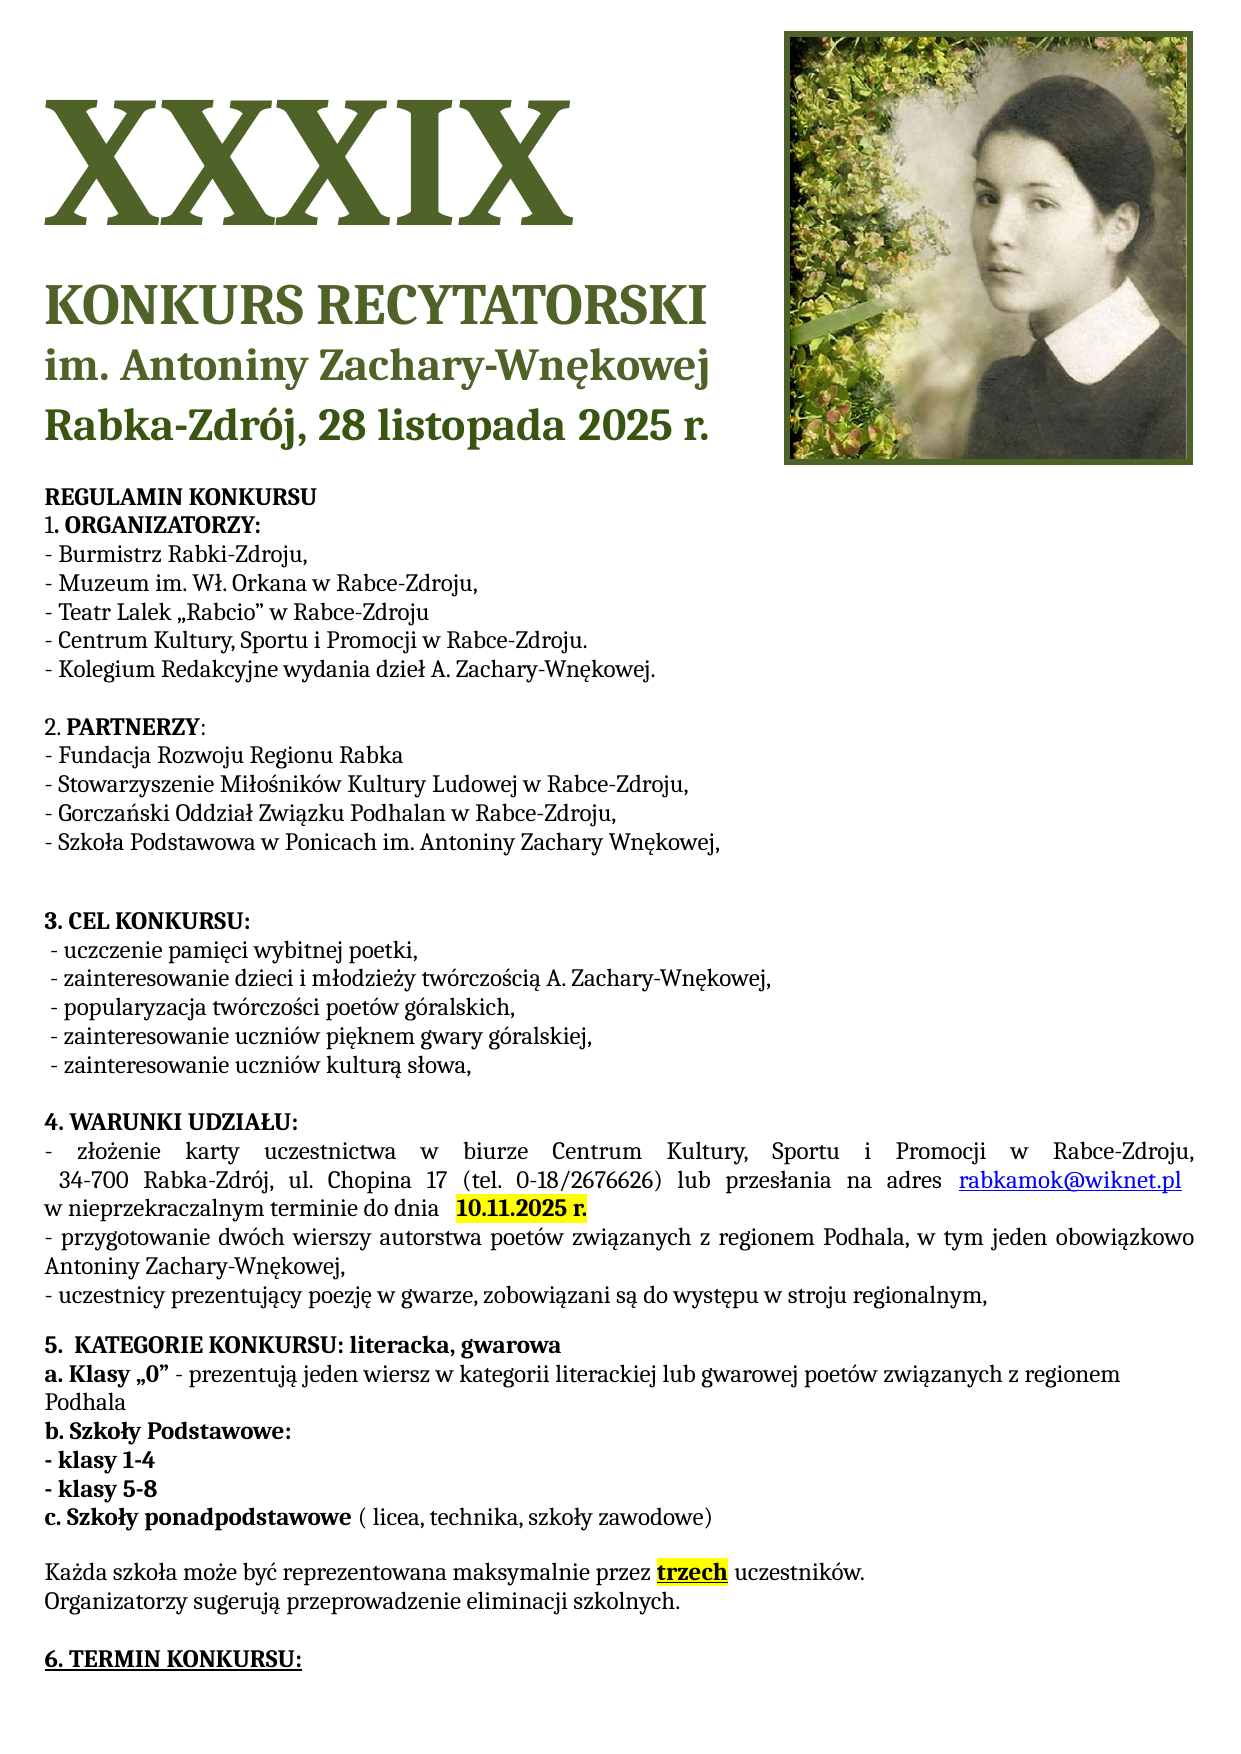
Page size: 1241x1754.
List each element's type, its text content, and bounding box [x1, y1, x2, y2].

text 3. CEL KONKURSU: - uczczenie pamięci wybitnej poetki, - zainteresowanie dzieci i młodzieży twórczością A. Zachary-Wnękowej, - popularyzacja twórczości poetów góralskich, - zainteresowanie uczniów pięknem gwary góralskiej, [44, 907, 1196, 1051]
text 4. WARUNKI UDZIAŁU: [44, 1079, 1196, 1137]
text - Teatr Lalek „Rabcio” w Rabce-Zdroju [44, 598, 1196, 626]
text KONKURS RECYTATORSKI [44, 272, 784, 339]
text XXXIX [44, 56, 784, 272]
text - klasy 1-4 [44, 1446, 1196, 1474]
text - przygotowanie dwóch wierszy autorstwa poetów związanych z regionem Podhala, w tym jeden obowiązkowo Antoniny Zachary-Wnękowej, [44, 1223, 1196, 1281]
text - złożenie karty uczestnictwa w biurze Centrum Kultury, Sportu i Promocji w Rabce-Zdroju, 34-700 Rabka-Zdrój, ul. Chopina 17 (tel. 0-18/2676626) lub przesłania na adres rabkamok@wiknet.pl w nieprzekraczalnym terminie do dnia 10.11.2025 r. [44, 1137, 1196, 1223]
text c. Szkoły ponadpodstawowe ( licea, technika, szkoły zawodowe) [44, 1503, 1196, 1532]
text - Centrum Kultury, Sportu i Promocji w Rabce-Zdroju. [44, 626, 1196, 655]
text - Stowarzyszenie Miłośników Kultury Ludowej w Rabce-Zdroju, [44, 770, 1196, 799]
text - zainteresowanie uczniów kulturą słowa, [44, 1051, 1196, 1079]
text 5. KATEGORIE KONKURSU: literacka, gwarowa [44, 1331, 1196, 1359]
text - Burmistrz Rabki-Zdroju, [44, 540, 1196, 569]
text im. Antoniny Zachary-Wnękowej Rabka-Zdrój, 28 listopada 2025 r. REGULAMIN KONKURSU [44, 339, 1196, 511]
text a. Klasy „0” - prezentują jeden wiersz w kategorii literackiej lub gwarowej poetów związanych z regionem Podhala [44, 1359, 1196, 1417]
text - Kolegium Redakcyjne wydania dzieł A. Zachary-Wnękowej. [44, 655, 1196, 684]
text b. Szkoły Podstawowe: [44, 1417, 1196, 1446]
picture [790, 37, 1187, 459]
text - klasy 5-8 [44, 1474, 1196, 1503]
text - Gorczański Oddział Związku Podhalan w Rabce-Zdroju, [44, 799, 1196, 828]
text - uczestnicy prezentujący poezję w gwarze, zobowiązani są do występu w stroju regionalnym, [44, 1281, 1196, 1309]
text 6. TERMIN KONKURSU: [44, 1645, 1196, 1673]
text - Muzeum im. Wł. Orkana w Rabce-Zdroju, [44, 569, 1196, 598]
text Każda szkoła może być reprezentowana maksymalnie przez trzech uczestników. [44, 1554, 1196, 1587]
text - Szkoła Podstawowa w Ponicach im. Antoniny Zachary Wnękowej, [44, 828, 1196, 856]
text Organizatorzy sugerują przeprowadzenie eliminacji szkolnych. [44, 1587, 1196, 1616]
text - Fundacja Rozwoju Regionu Rabka [44, 741, 1196, 770]
text 1. ORGANIZATORZY: [44, 511, 1196, 540]
text 2. PARTNERZY: [44, 713, 1196, 741]
